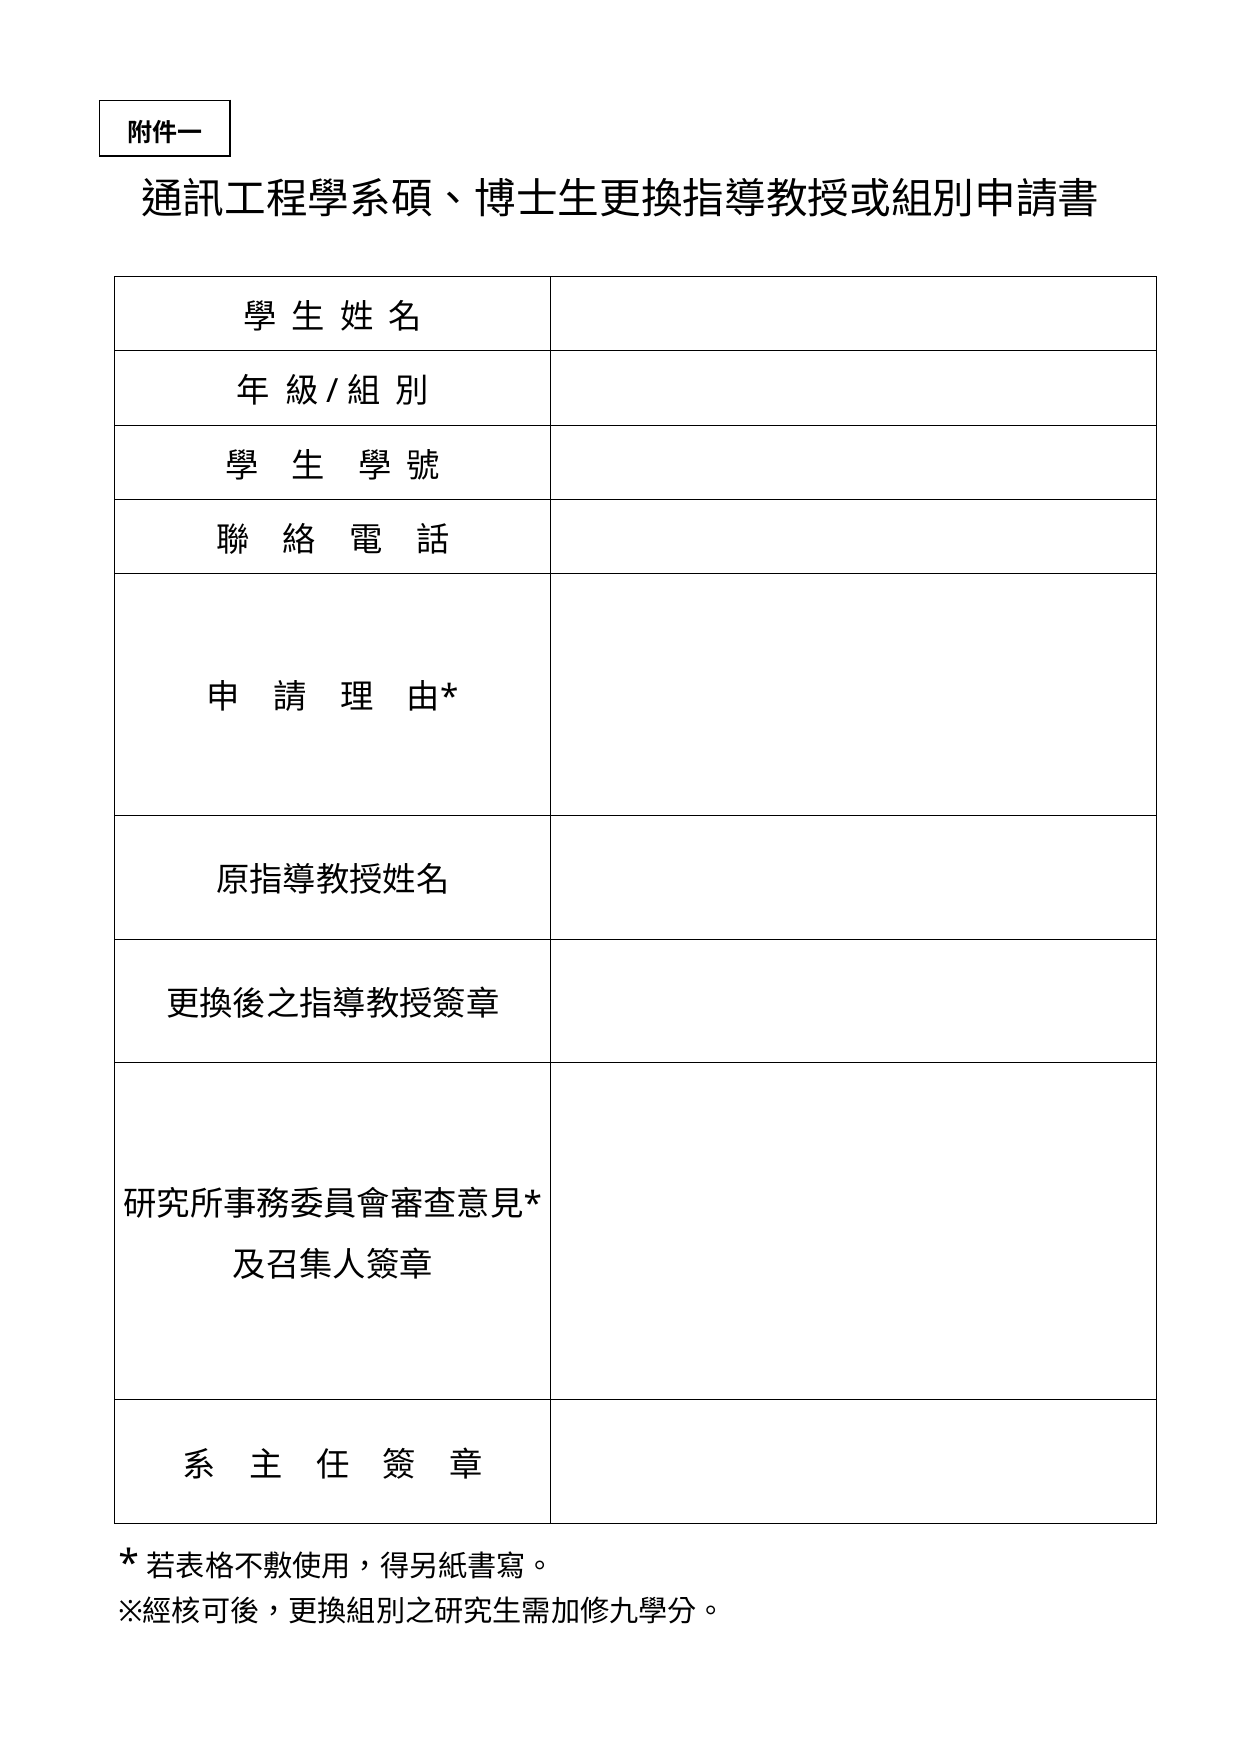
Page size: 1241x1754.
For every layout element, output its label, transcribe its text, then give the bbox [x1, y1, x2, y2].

text * 若表格不敷使用，得另紙書寫。 [118, 1536, 1122, 1587]
table_cell [551, 940, 1156, 1062]
table_cell 年 級 / 組 別 [115, 351, 550, 425]
table_cell [551, 1400, 1156, 1523]
table_cell [551, 500, 1156, 573]
table_cell 學 生 學 號 [115, 426, 550, 499]
table_cell [551, 351, 1156, 425]
table_cell 原指導教授姓名 [115, 816, 550, 938]
text 附件一 [115, 108, 214, 148]
table_cell 研究所事務委員會審查意見* 及召集人簽章 [115, 1063, 550, 1399]
table_cell [551, 426, 1156, 499]
table_cell [551, 1063, 1156, 1399]
table_cell 申 請 理 由* [115, 574, 550, 815]
table_cell 聯 絡 電 話 [115, 500, 550, 573]
table_cell [551, 816, 1156, 938]
text 通訊工程學系碩、博士生更換指導教授或組別申請書 [118, 165, 1122, 225]
table_cell 系 主 任 簽 章 [115, 1400, 550, 1523]
table_header [551, 277, 1156, 350]
table_header 學 生 姓 名 [115, 277, 550, 350]
text ※經核可後，更換組別之研究生需加修九學分。 [118, 1587, 1122, 1630]
table_cell 更換後之指導教授簽章 [115, 940, 550, 1062]
table_cell [551, 574, 1156, 815]
text [100, 101, 229, 155]
